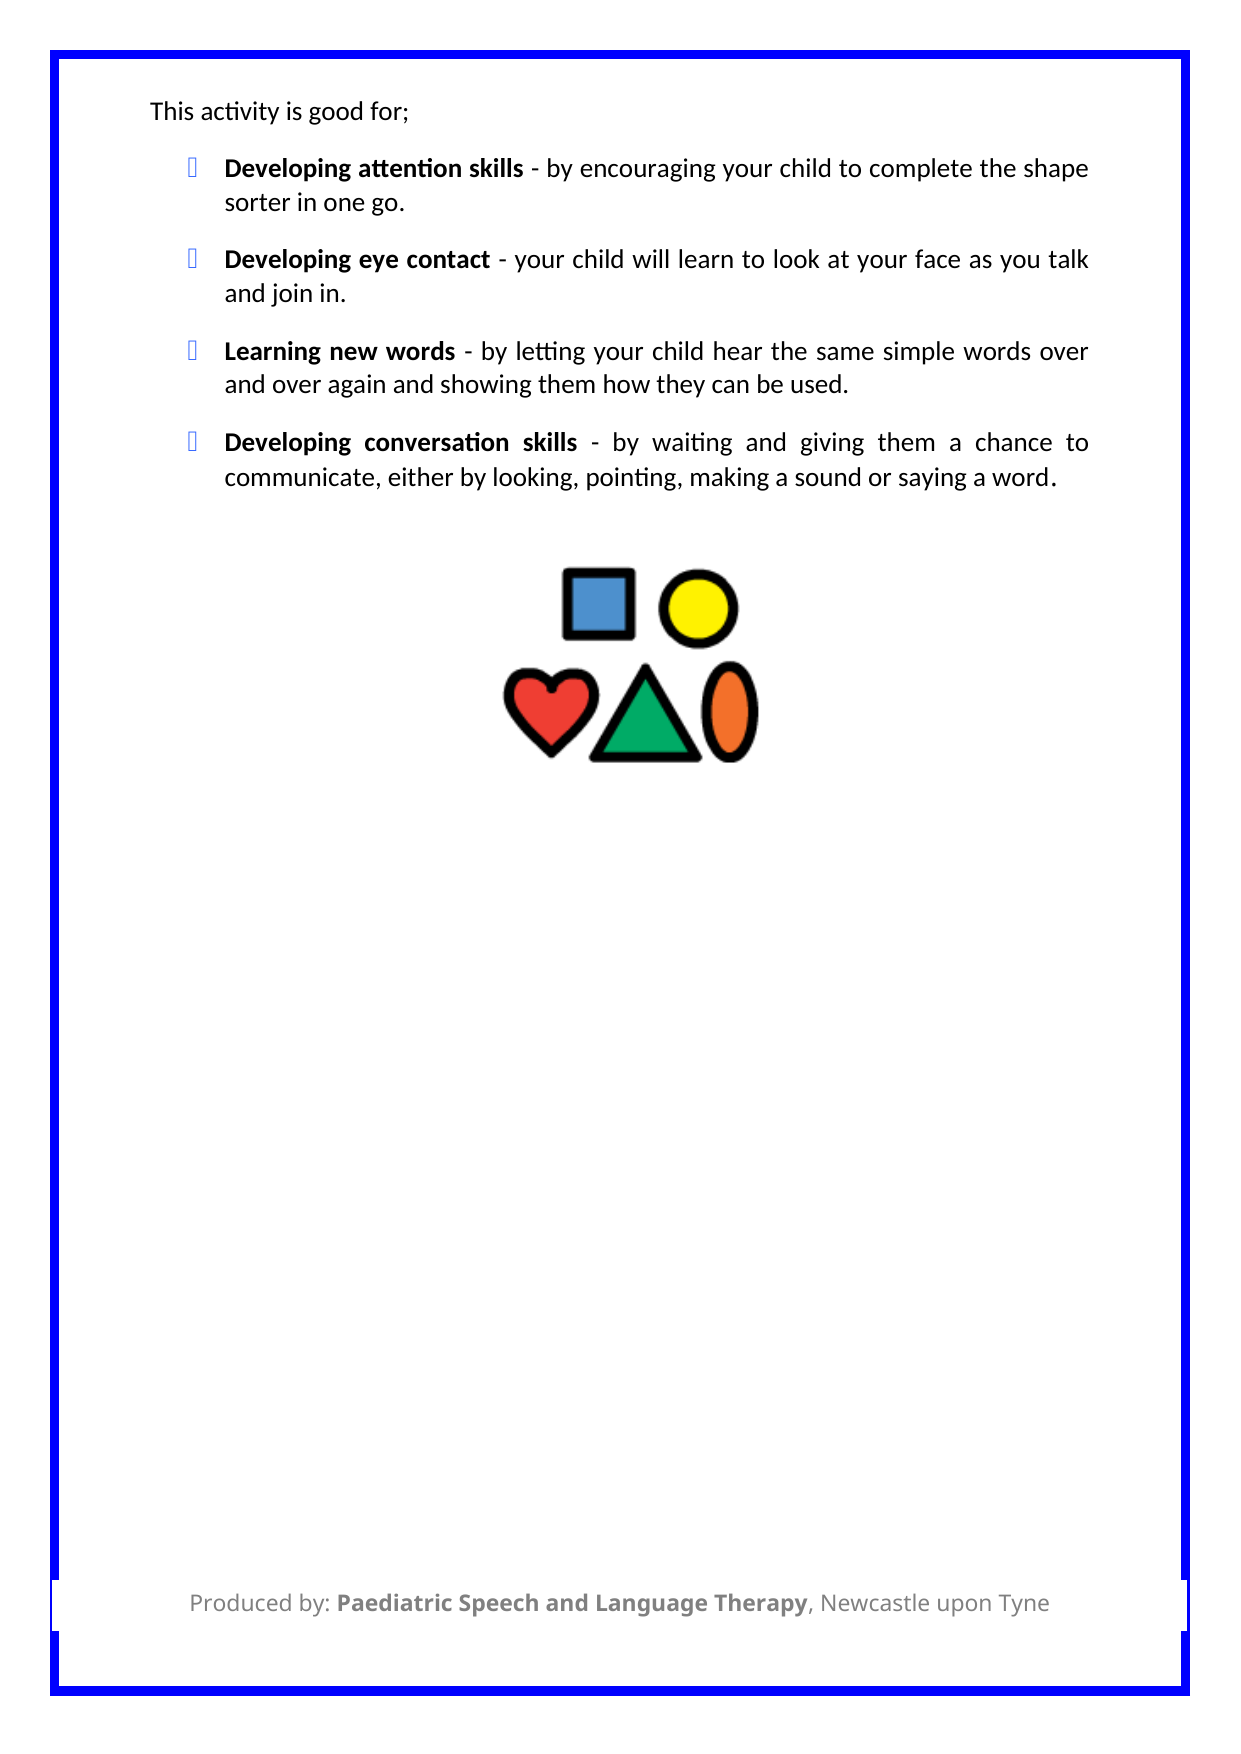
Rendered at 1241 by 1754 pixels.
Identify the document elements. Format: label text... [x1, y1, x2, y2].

list Developing conversation skills - by waiting and giving them a chance to communicate, either by looking, pointing, making a sound or saying a word. [187, 425, 1090, 495]
list Developing eye contact - your child will learn to look at your face as you talk and join in. [187, 243, 1090, 309]
text Produced by: Paediatric Speech and Language Therapy, Newcastle upon Tyne [67, 1587, 1172, 1618]
list Developing attention skills - by encouraging your child to complete the shape sorter in one go. [187, 152, 1090, 218]
list Learning new words - by letting your child hear the same simple words over and over again and showing them how they can be used. [187, 334, 1090, 400]
text This activity is good for; [150, 94, 1090, 127]
